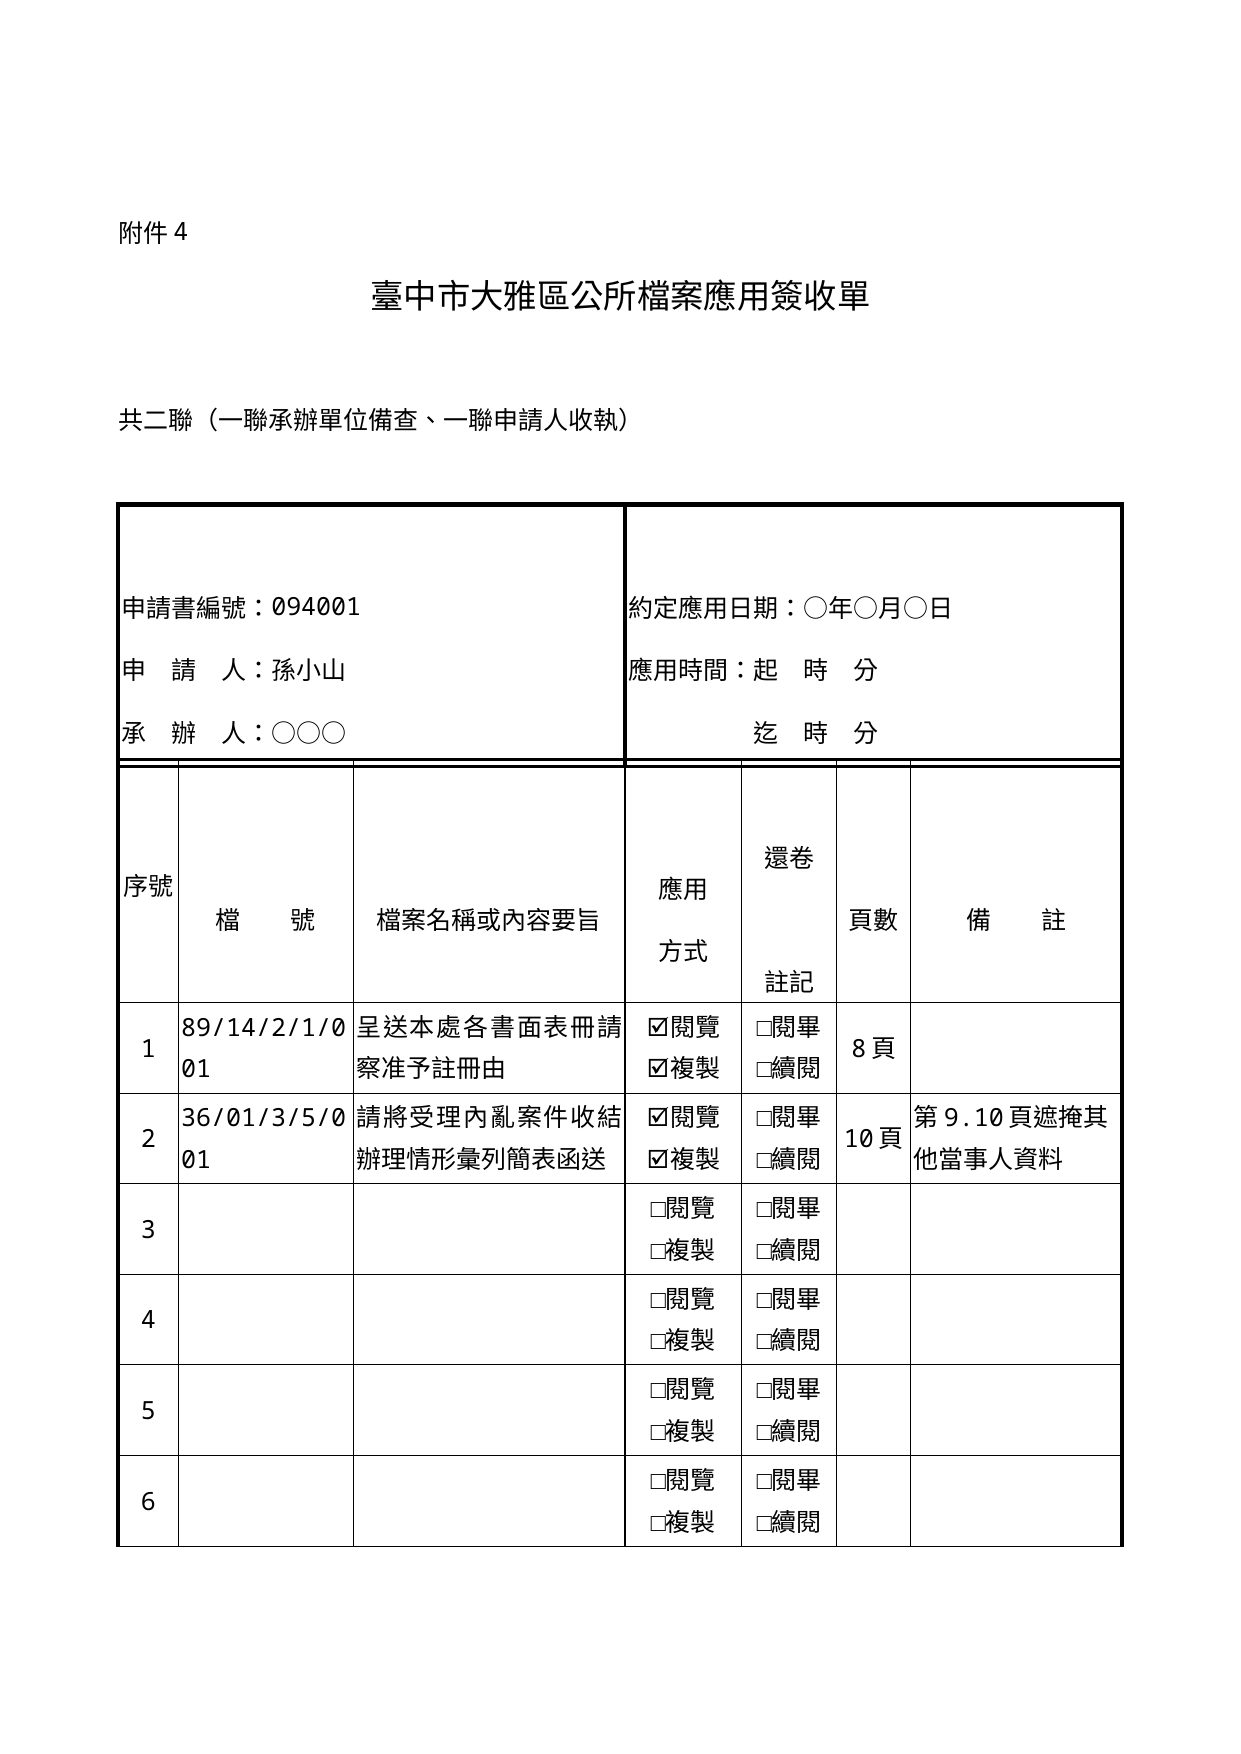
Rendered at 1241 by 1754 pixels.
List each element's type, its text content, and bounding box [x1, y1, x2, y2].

table_cell [179, 1275, 353, 1364]
table_cell [354, 1275, 624, 1364]
table_header 約定應用日期：○年○月○日 應用時間：起 時 分 迄 時 分 [627, 507, 1120, 758]
table_cell □閱畢 □續閱 [742, 1003, 836, 1092]
table_cell 檔案名稱或內容要旨 [354, 768, 624, 1002]
table_cell 閱覽 複製 [626, 1003, 741, 1092]
table_cell 4 [120, 1275, 178, 1364]
table_cell □閱畢 □續閱 [742, 1275, 836, 1364]
table_cell 第9.10頁遮掩其他當事人資料 [911, 1094, 1120, 1183]
text 附件4 [118, 189, 1122, 252]
table_cell [179, 1456, 353, 1546]
text 臺中市大雅區公所檔案應用簽收單 [118, 252, 1122, 314]
table_cell [627, 761, 741, 765]
table_cell □閱畢 □續閱 [742, 1094, 836, 1183]
text 共二聯（一聯承辦單位備查、一聯申請人收執） [118, 377, 1122, 439]
table_cell [911, 1003, 1120, 1092]
table_cell □閱畢 □續閱 [742, 1365, 836, 1455]
table_cell □閱覽 □複製 [626, 1275, 741, 1364]
table_cell [179, 1184, 353, 1274]
table_cell [354, 1184, 624, 1274]
table_cell [179, 761, 353, 765]
table_cell □閱覽 □複製 [626, 1365, 741, 1455]
table_header 申請書編號：094001 申 請 人：孫小山 承 辦 人：○○○ [120, 507, 623, 758]
table_cell [837, 761, 910, 765]
table_cell □閱覽 □複製 [626, 1184, 741, 1274]
table_cell 1 [120, 1003, 178, 1092]
table_cell 10頁 [837, 1094, 910, 1183]
table_cell 還卷 註記 [742, 768, 836, 1002]
table_cell [179, 1365, 353, 1455]
table_cell □閱畢 □續閱 [742, 1184, 836, 1274]
table_cell 3 [120, 1184, 178, 1274]
table_cell [911, 1275, 1120, 1364]
table_cell [120, 761, 178, 765]
table_cell 8頁 [837, 1003, 910, 1092]
table_cell [354, 1456, 624, 1546]
table_cell [354, 761, 623, 765]
table_cell 檔 號 [179, 768, 353, 1002]
table_cell [837, 1184, 910, 1274]
table_cell 89/14/2/1/001 [179, 1003, 353, 1092]
table_cell [837, 1275, 910, 1364]
table_cell 閱覽 複製 [626, 1094, 741, 1183]
table_cell 36/01/3/5/001 [179, 1094, 353, 1183]
table_cell 頁數 [837, 768, 910, 1002]
table_cell [911, 1184, 1120, 1274]
table_cell 應用 方式 [626, 768, 741, 1002]
table_cell 備 註 [911, 768, 1120, 1002]
table_cell 5 [120, 1365, 178, 1455]
table_cell [911, 1456, 1120, 1546]
table_cell [354, 1365, 624, 1455]
table_cell [837, 1456, 910, 1546]
table_cell □閱覽 □複製 [626, 1456, 741, 1546]
table_cell [837, 1365, 910, 1455]
table_cell [911, 1365, 1120, 1455]
table_cell 6 [120, 1456, 178, 1546]
table_cell 序號 [120, 768, 178, 1002]
table_cell □閱畢 □續閱 [742, 1456, 836, 1546]
table_cell 2 [120, 1094, 178, 1183]
table_cell [911, 761, 1120, 765]
table_cell 呈送本處各書面表冊請察准予註冊由 [354, 1003, 624, 1092]
table_cell 請將受理內亂案件收結辦理情形彙列簡表函送 [354, 1094, 624, 1183]
table_cell [742, 761, 836, 765]
